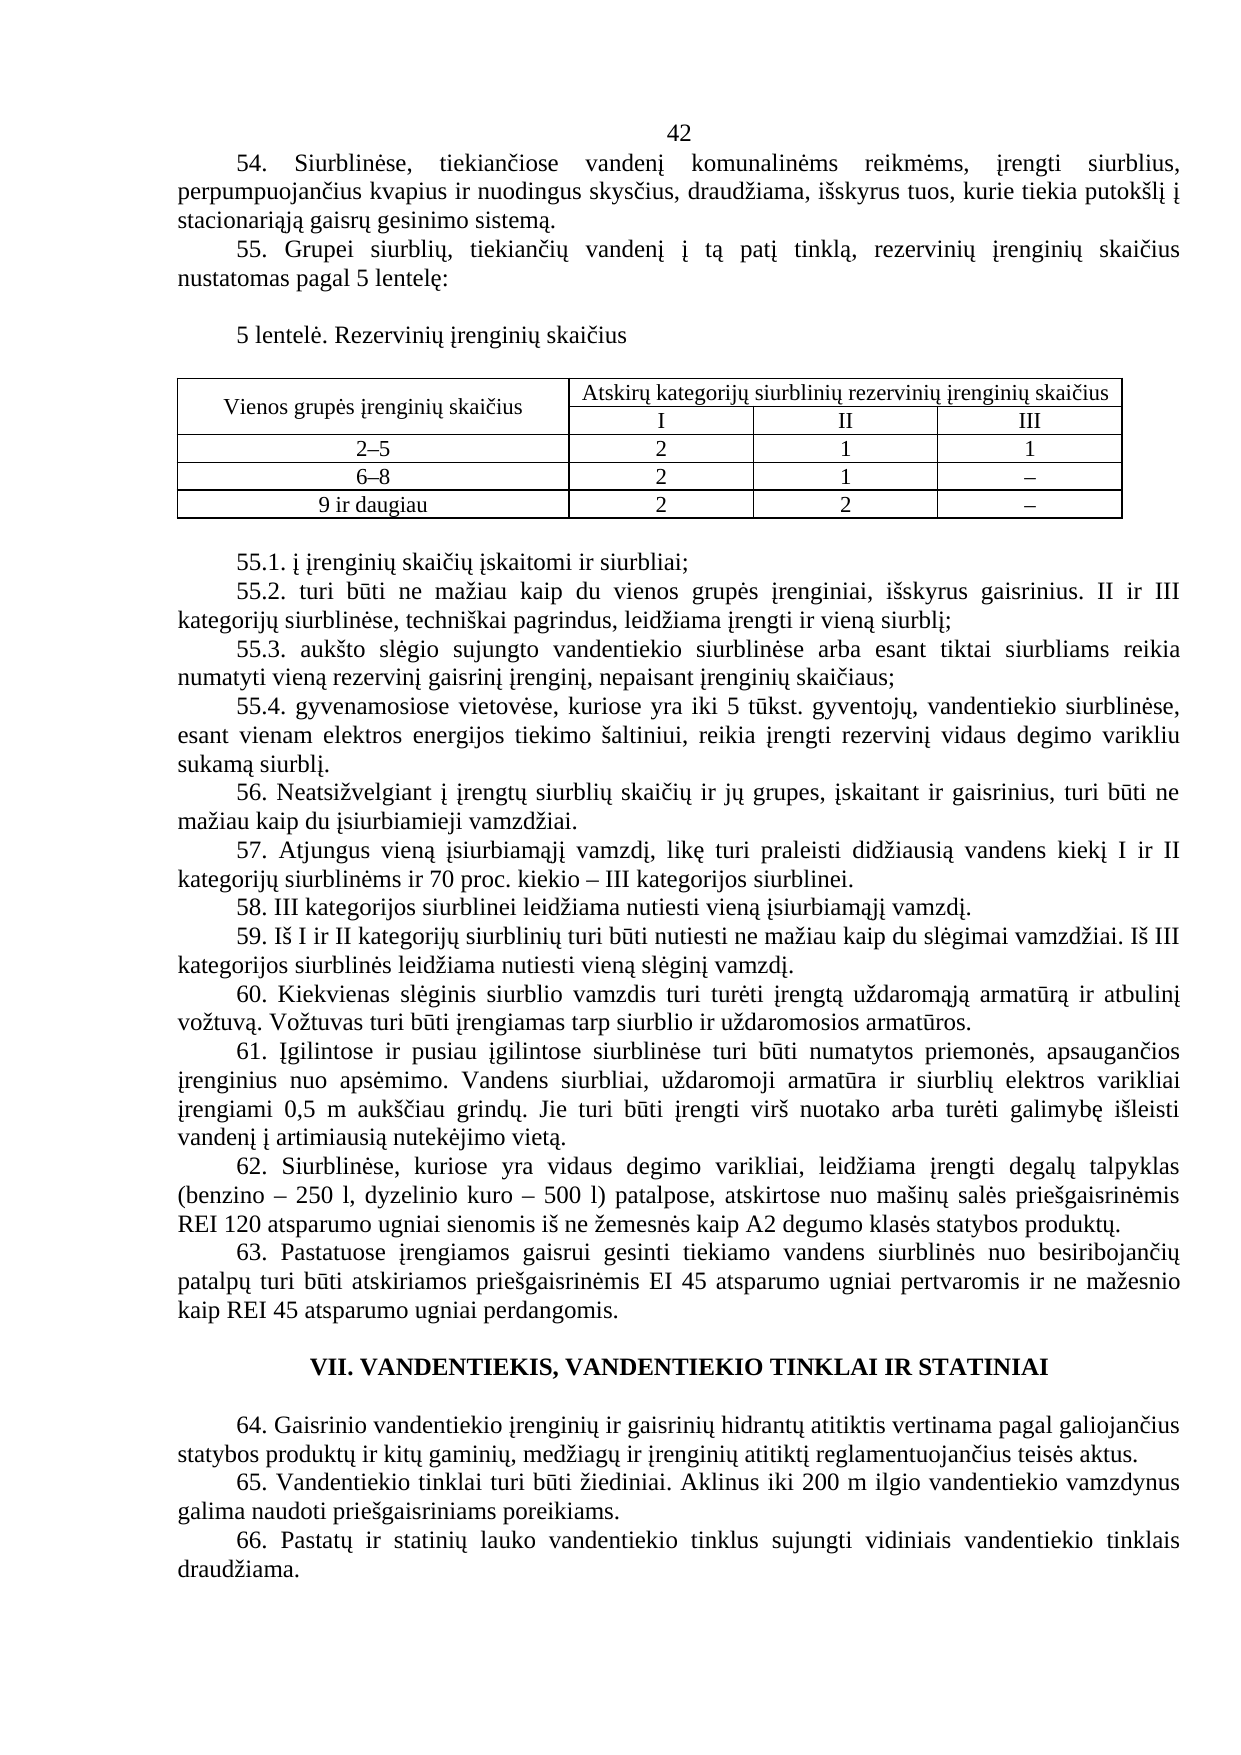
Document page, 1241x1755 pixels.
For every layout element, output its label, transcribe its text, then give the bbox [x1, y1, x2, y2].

table_cell 2 [570, 435, 753, 461]
text 55.2. turi būti ne mažiau kaip du vienos grupės įrenginiai, išskyrus gaisrinius. II ir III kategorijų siurblinėse, techniškai pagrindus, leidžiama įrengti ir vieną siurblį; [177, 576, 1181, 634]
text 62. Siurblinėse, kuriose yra vidaus degimo varikliai, leidžiama įrengti degalų talpyklas (benzino – 250 l, dyzelinio kuro – 500 l) patalpose, atskirtose nuo mašinų salės priešgaisrinėmis REI 120 atsparumo ugniai sienomis iš ne žemesnės kaip A2 degumo klasės statybos produktų. [177, 1151, 1181, 1237]
text 5 lentelė. Rezervinių įrenginių skaičius [177, 320, 1181, 349]
text 57. Atjungus vieną įsiurbiamąjį vamzdį, likę turi praleisti didžiausią vandens kiekį I ir II kategorijų siurblinėms ir 70 proc. kiekio – III kategorijos siurblinei. [177, 835, 1181, 892]
text 55.4. gyvenamosiose vietovėse, kuriose yra iki 5 tūkst. gyventojų, vandentiekio siurblinėse, esant vienam elektros energijos tiekimo šaltiniui, reikia įrengti rezervinį vidaus degimo varikliu sukamą siurblį. [177, 691, 1181, 777]
table_cell 2 [570, 463, 753, 489]
table_cell II [754, 407, 937, 433]
text 60. Kiekvienas slėginis siurblio vamzdis turi turėti įrengtą uždaromąją armatūrą ir atbulinį vožtuvą. Vožtuvas turi būti įrengiamas tarp siurblio ir uždaromosios armatūros. [177, 979, 1181, 1036]
text 55. Grupei siurblių, tiekiančių vandenį į tą patį tinklą, rezervinių įrenginių skaičius nustatomas pagal 5 lentelę: [177, 234, 1181, 291]
text 63. Pastatuose įrengiamos gaisrui gesinti tiekiamo vandens siurblinės nuo besiribojančių patalpų turi būti atskiriamos priešgaisrinėmis EI 45 atsparumo ugniai pertvaromis ir ne mažesnio kaip REI 45 atsparumo ugniai perdangomis. [177, 1237, 1181, 1324]
text 64. Gaisrinio vandentiekio įrenginių ir gaisrinių hidrantų atitiktis vertinama pagal galiojančius statybos produktų ir kitų gaminių, medžiagų ir įrenginių atitiktį reglamentuojančius teisės aktus. [177, 1410, 1181, 1467]
table_cell – [938, 491, 1121, 517]
text 58. III kategorijos siurblinei leidžiama nutiesti vieną įsiurbiamąjį vamzdį. [177, 892, 1181, 921]
table_cell 6–8 [178, 463, 568, 489]
table_cell 1 [754, 435, 937, 461]
text 55.1. į įrenginių skaičių įskaitomi ir siurbliai; [177, 547, 1181, 576]
table_cell I [570, 407, 753, 433]
text VII. VANDENTIEKIS, VANDENTIEKIO TINKLAI IR STATINIAI [177, 1352, 1181, 1381]
text 56. Neatsižvelgiant į įrengtų siurblių skaičių ir jų grupes, įskaitant ir gaisrinius, turi būti ne mažiau kaip du įsiurbiamieji vamzdžiai. [177, 777, 1181, 835]
text 54. Siurblinėse, tiekiančiose vandenį komunalinėms reikmėms, įrengti siurblius, perpumpuojančius kvapius ir nuodingus skysčius, draudžiama, išskyrus tuos, kurie tiekia putokšlį į stacionariąją gaisrų gesinimo sistemą. [177, 148, 1181, 234]
table_header Atskirų kategorijų siurblinių rezervinių įrenginių skaičius [570, 379, 1121, 406]
table_cell 2 [754, 491, 937, 517]
table_cell 2 [570, 491, 753, 517]
text 61. Įgilintose ir pusiau įgilintose siurblinėse turi būti numatytos priemonės, apsaugančios įrenginius nuo apsėmimo. Vandens siurbliai, uždaromoji armatūra ir siurblių elektros varikliai įrengiami 0,5 m aukščiau grindų. Jie turi būti įrengti virš nuotako arba turėti galimybę išleisti vandenį į artimiausią nutekėjimo vietą. [177, 1036, 1181, 1151]
text 59. Iš I ir II kategorijų siurblinių turi būti nutiesti ne mažiau kaip du slėgimai vamzdžiai. Iš III kategorijos siurblinės leidžiama nutiesti vieną slėginį vamzdį. [177, 921, 1181, 979]
table_cell 9 ir daugiau [178, 491, 568, 517]
text 55.3. aukšto slėgio sujungto vandentiekio siurblinėse arba esant tiktai siurbliams reikia numatyti vieną rezervinį gaisrinį įrenginį, nepaisant įrenginių skaičiaus; [177, 634, 1181, 691]
table_cell 1 [754, 463, 937, 489]
table_cell – [938, 463, 1121, 489]
table_cell III [938, 407, 1121, 433]
text 66. Pastatų ir statinių lauko vandentiekio tinklus sujungti vidiniais vandentiekio tinklais draudžiama. [177, 1525, 1181, 1582]
table_cell 2–5 [178, 435, 568, 461]
text 65. Vandentiekio tinklai turi būti žiediniai. Aklinus iki 200 m ilgio vandentiekio vamzdynus galima naudoti priešgaisriniams poreikiams. [177, 1467, 1181, 1525]
table_header Vienos grupės įrenginių skaičius [178, 379, 568, 433]
table_cell 1 [938, 435, 1121, 461]
